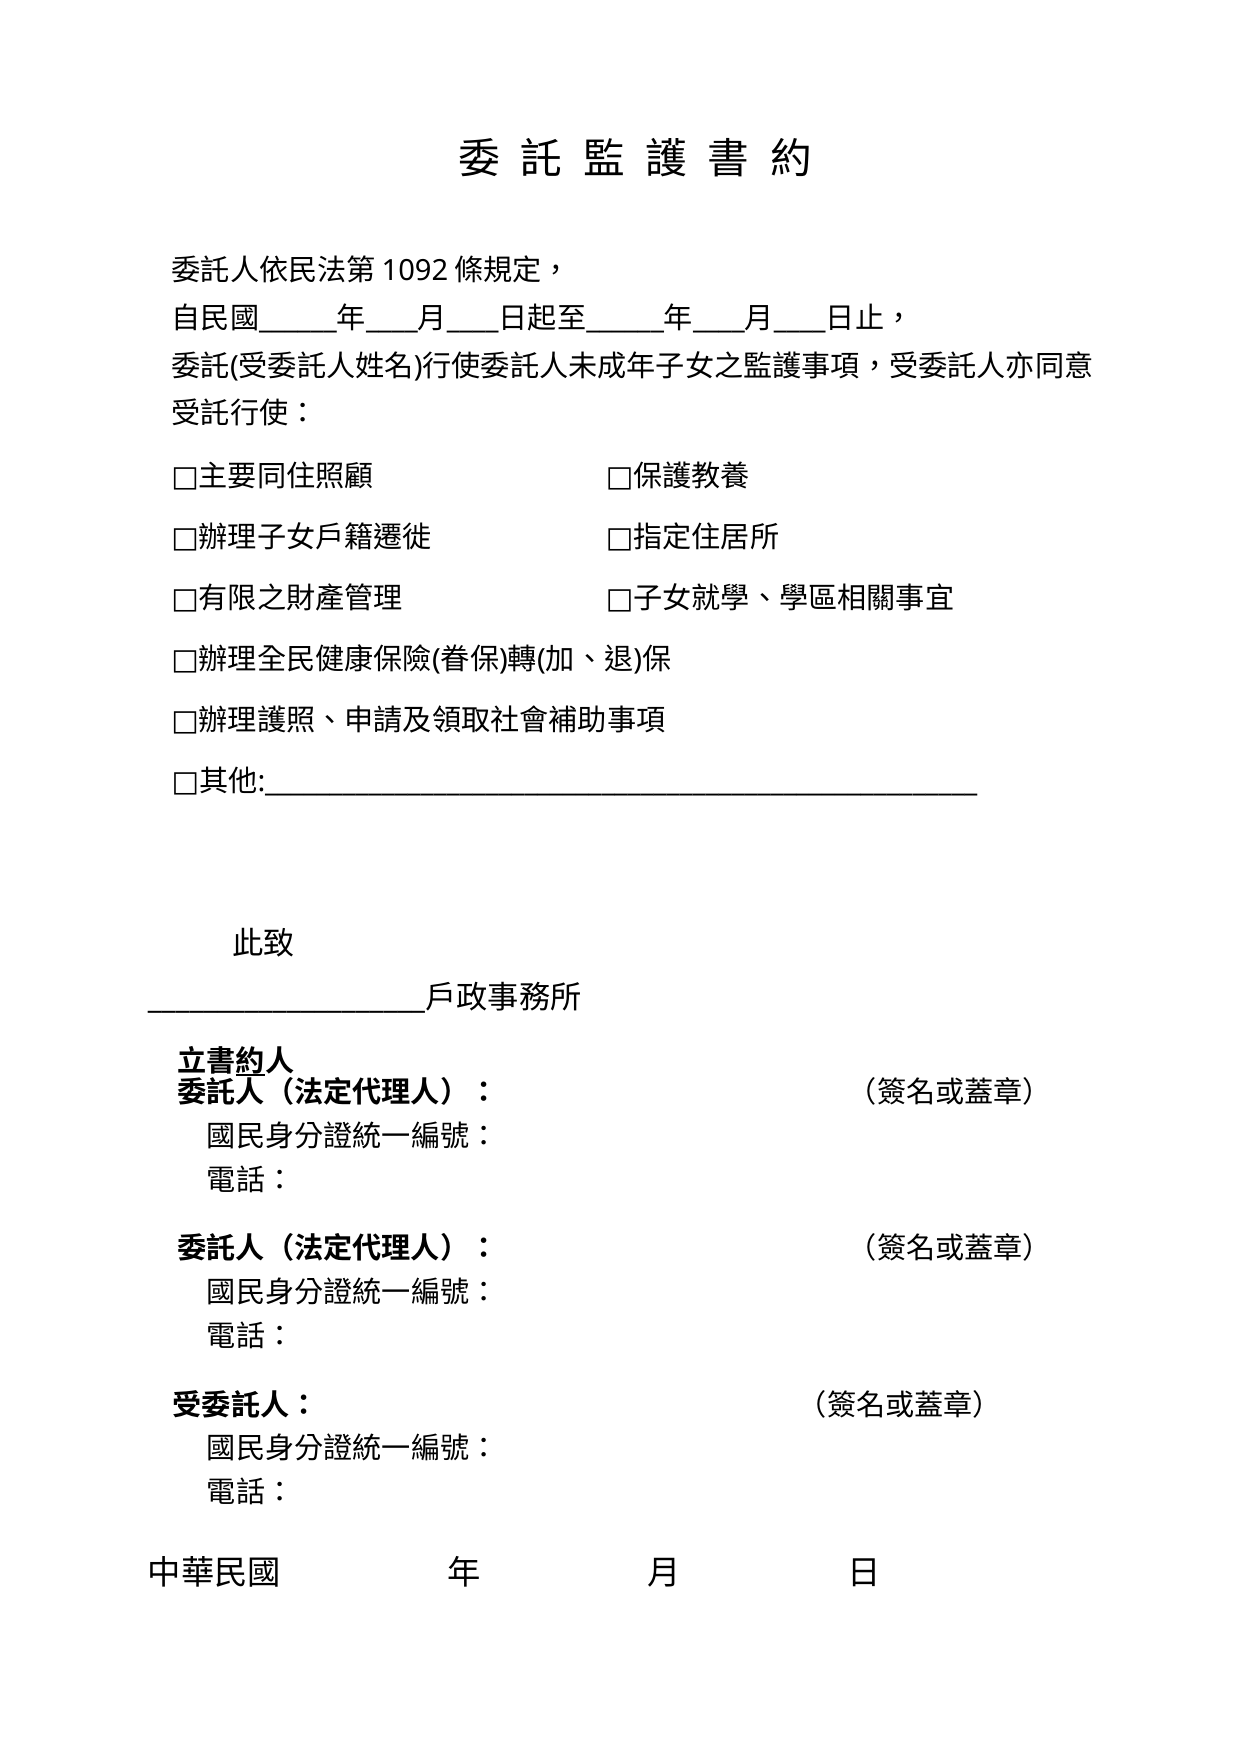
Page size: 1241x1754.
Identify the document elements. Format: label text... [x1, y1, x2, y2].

text 委託人（法定代理人）： （簽名或蓋章） [177, 1077, 1122, 1109]
text 委託監護書約 [148, 125, 1122, 186]
text □辦理護照、申請及領取社會補助事項 [171, 697, 1122, 739]
text □辦理子女戶籍遷徙 □指定住居所 [171, 513, 1122, 556]
text 委託人依民法第1092條規定， 自民國______年____月____日起至______年____月____日止， 委託(受委託人姓名)行使委託人未成年子女之監護事項，受委託人亦同意受託行使： [171, 242, 1122, 433]
text 國民身分證統一編號： [207, 1277, 1122, 1309]
text 委託人（法定代理人）： （簽名或蓋章） [177, 1234, 1122, 1265]
text □有限之財產管理 □子女就學、學區相關事宜 [171, 574, 1122, 617]
text 此致 [232, 913, 1122, 965]
text ____________________戶政事務所 [148, 984, 1122, 1015]
text 電話： [207, 1165, 1122, 1196]
text 電話： [207, 1477, 1122, 1509]
text □辦理全民健康保險(眷保)轉(加、退)保 [171, 636, 1122, 678]
text 立書約人 [177, 1046, 1122, 1077]
text 受委託人： （簽名或蓋章） [172, 1390, 1122, 1421]
text 中華民國 年 月 日 [148, 1546, 1107, 1594]
text 電話： [207, 1321, 1122, 1352]
text 國民身分證統一編號： [207, 1121, 1122, 1152]
text □其他:_______________________________________________________ [171, 758, 1122, 800]
text 國民身分證統一編號： [207, 1434, 1122, 1465]
text □主要同住照顧 □保護教養 [171, 452, 1122, 494]
